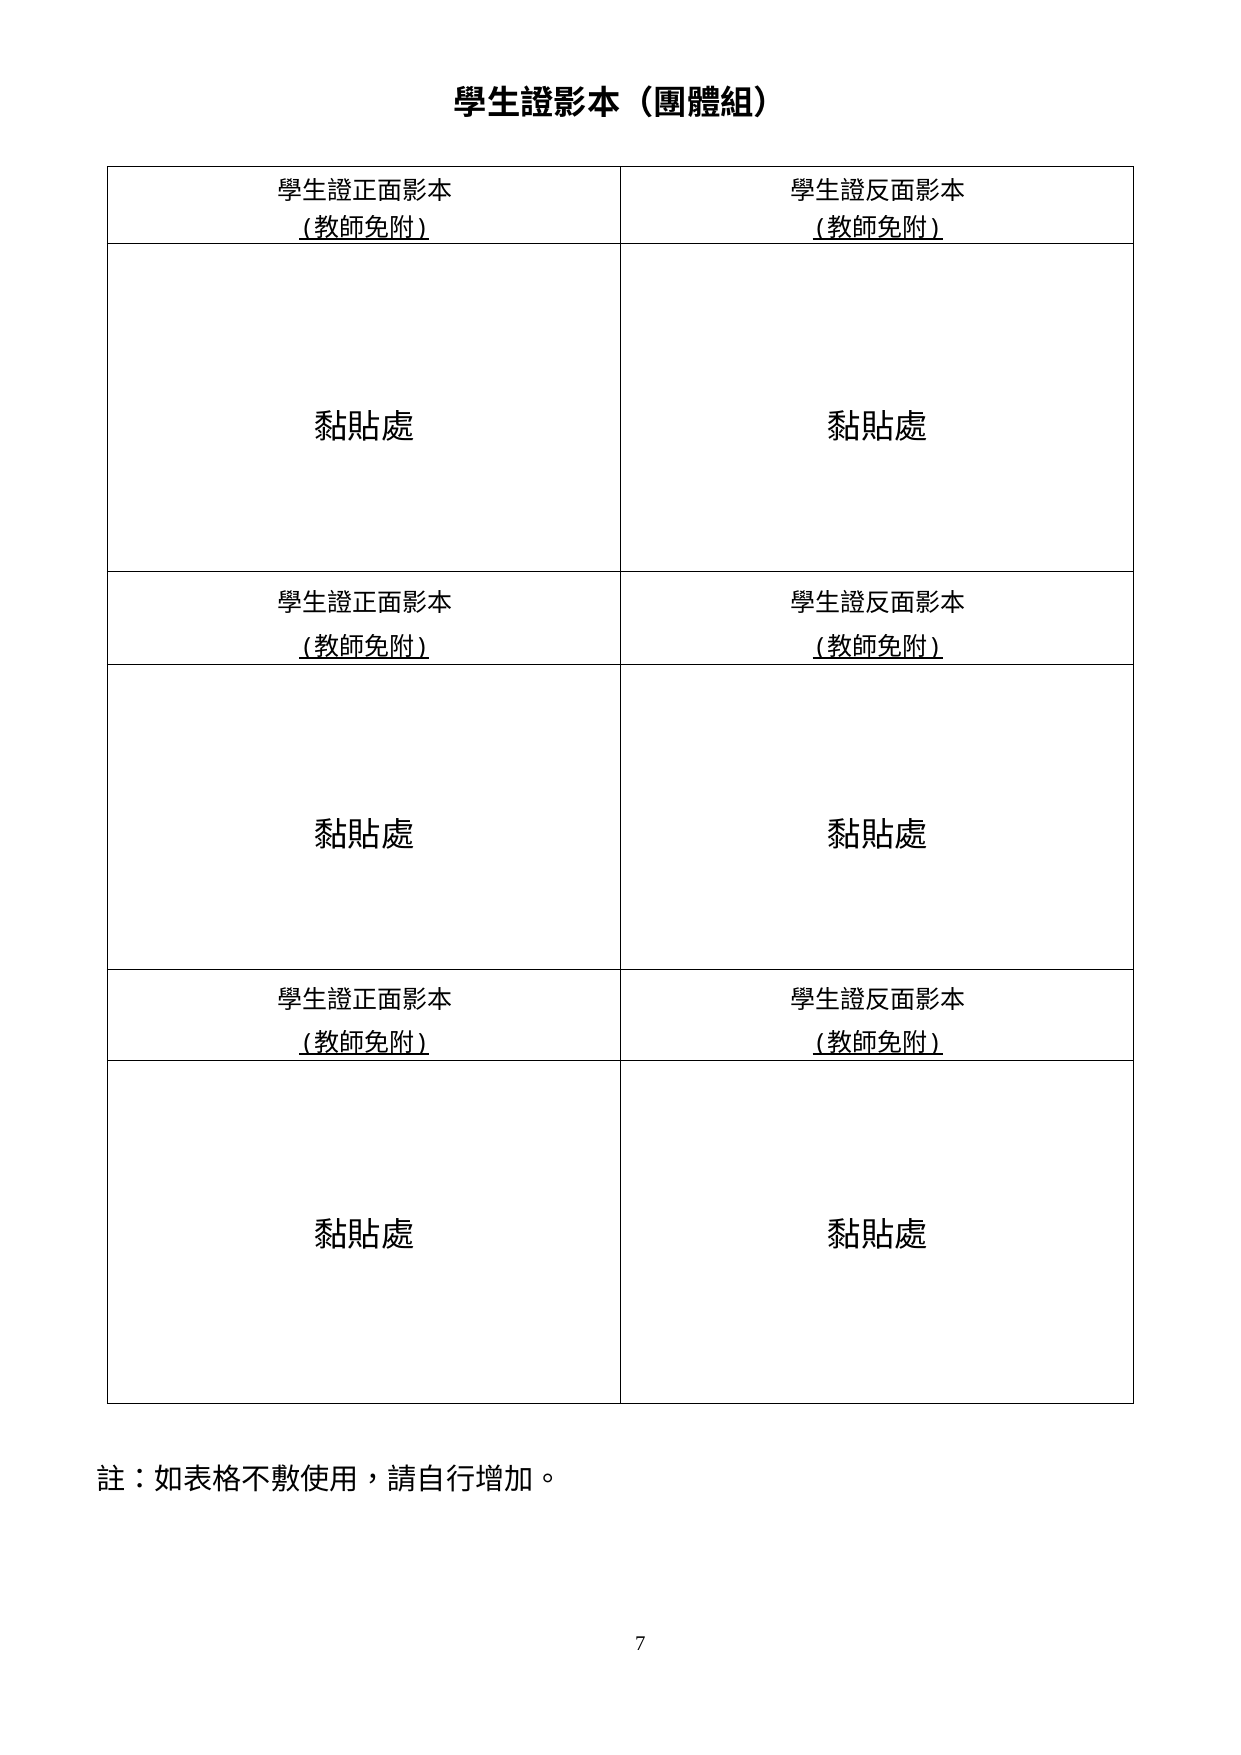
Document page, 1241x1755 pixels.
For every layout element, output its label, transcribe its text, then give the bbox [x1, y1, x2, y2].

table_cell 學生證正面影本(教師免附) [108, 572, 620, 664]
table_header 學生證反面影本(教師免附) [621, 167, 1133, 243]
table_cell 學生證正面影本(教師免附) [108, 970, 620, 1060]
text 學生證影本（團體組） [96, 75, 1145, 124]
table_header 學生證正面影本(教師免附) [108, 167, 620, 243]
table_cell 學生證反面影本(教師免附) [621, 572, 1133, 664]
table_cell 黏貼處 [621, 244, 1133, 571]
table_cell 黏貼處 [621, 665, 1133, 969]
table_cell 黏貼處 [108, 1061, 620, 1403]
table_cell 學生證反面影本(教師免附) [621, 970, 1133, 1060]
table_cell 黏貼處 [108, 665, 620, 969]
table_cell 黏貼處 [621, 1061, 1133, 1403]
text 註：如表格不敷使用，請自行增加。 [96, 1455, 1184, 1497]
table_cell 黏貼處 [108, 244, 620, 571]
